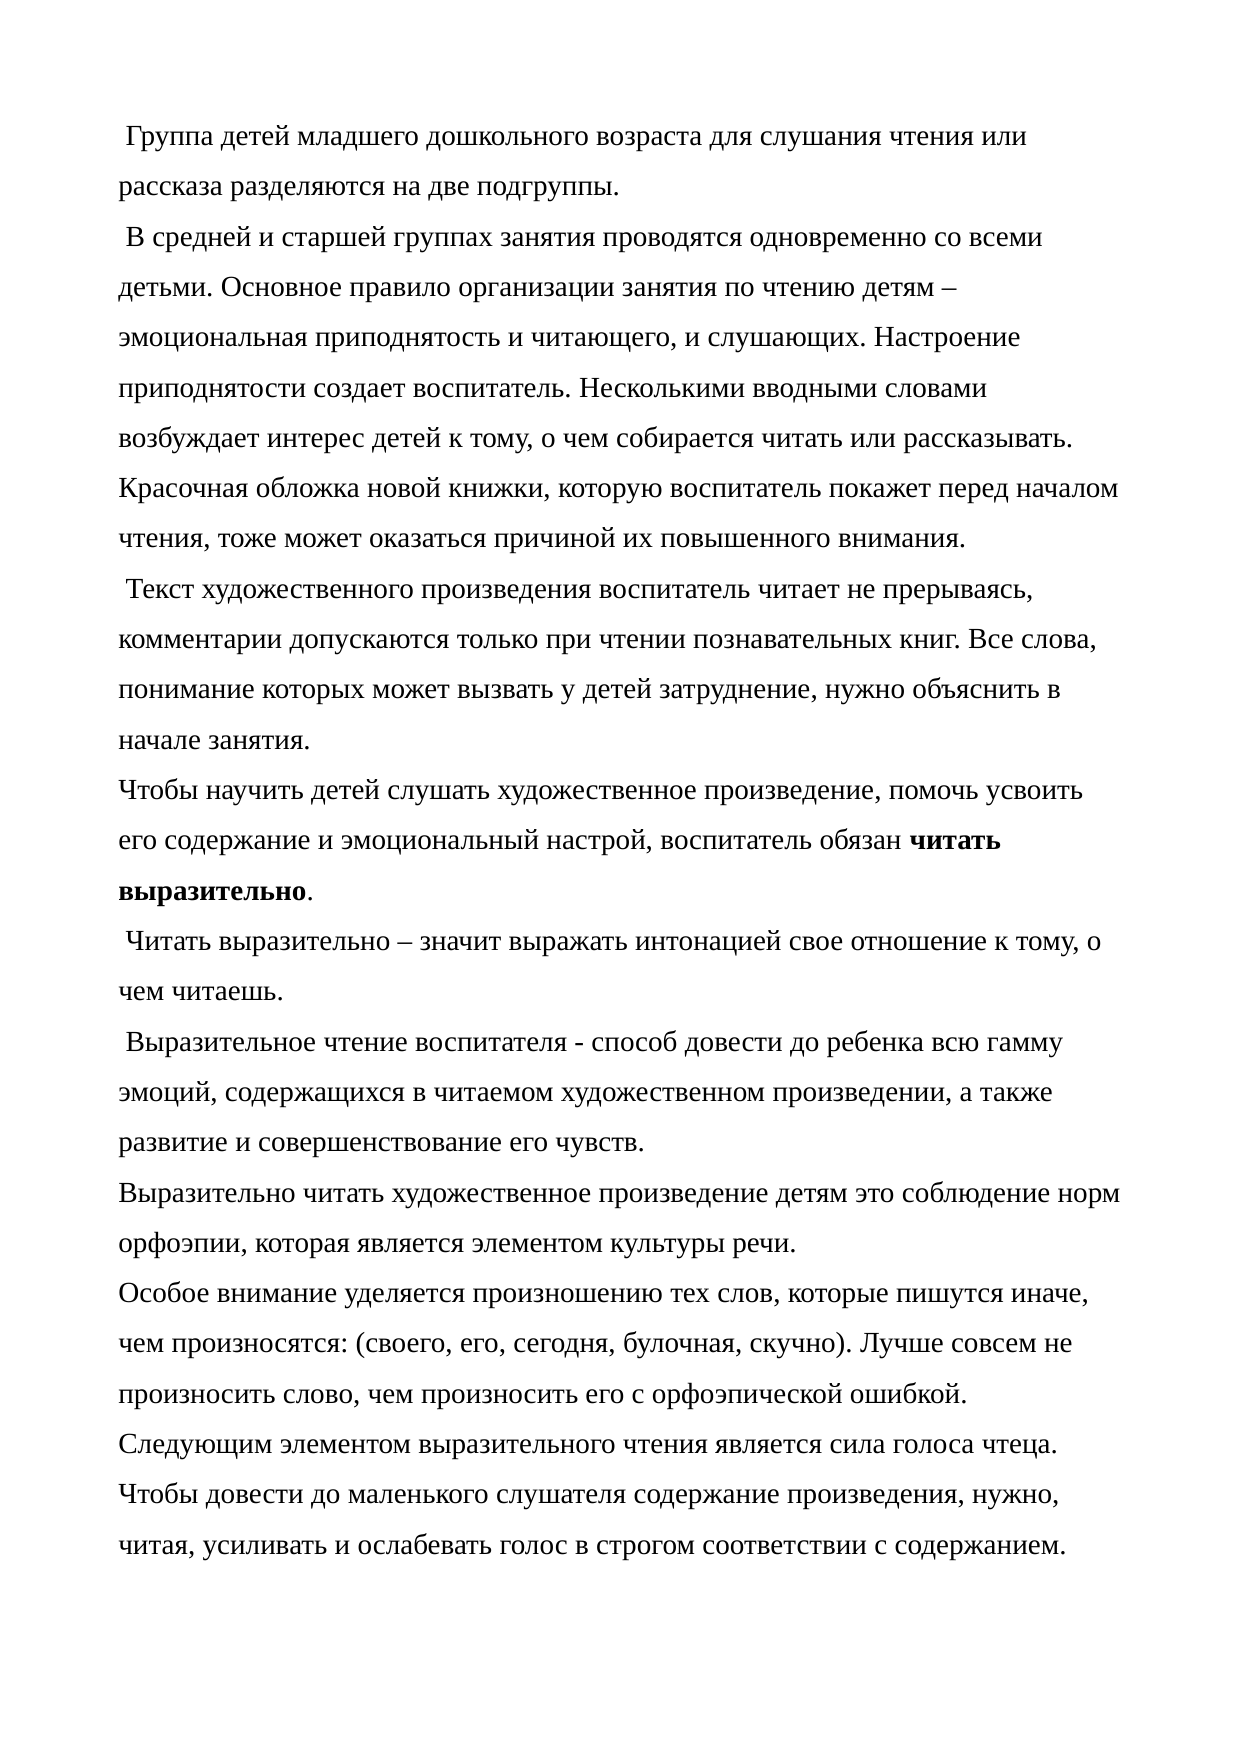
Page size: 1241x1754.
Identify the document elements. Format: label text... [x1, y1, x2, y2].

text Чтобы научить детей слушать художественное произведение, помочь усвоить его содержание и эмоциональный настрой, воспитатель обязан читать выразительно. [118, 772, 1122, 906]
text Читать выразительно – значит выражать интонацией свое отношение к тому, о чем читаешь. [118, 923, 1122, 1007]
text Следующим элементом выразительного чтения является сила голоса чтеца. [118, 1426, 1122, 1460]
text Особое внимание уделяется произношению тех слов, которые пишутся иначе, чем произносятся: (своего, его, сегодня, булочная, скучно). Лучше совсем не произносить слово, чем произносить его с орфоэпической ошибкой. [118, 1275, 1122, 1409]
text Текст художественного произведения воспитатель читает не прерываясь, комментарии допускаются только при чтении познавательных книг. Все слова, понимание которых может вызвать у детей затруднение, нужно объяснить в начале занятия. [118, 571, 1122, 755]
text Выразительно читать художественное произведение детям это соблюдение норм орфоэпии, которая является элементом культуры речи. [118, 1175, 1122, 1258]
text Чтобы довести до маленького слушателя содержание произведения, нужно, читая, усиливать и ослабевать голос в строгом соответствии с содержанием. [118, 1477, 1122, 1560]
text В средней и старшей группах занятия проводятся одновременно со всеми детьми. Основное правило организации занятия по чтению детям – эмоциональная приподнятость и читающего, и слушающих. Настроение приподнятости создает воспитатель. Несколькими вводными словами возбуждает интерес детей к тому, о чем собирается читать или рассказывать. Красочная обложка новой книжки, которую воспитатель покажет перед началом чтения, тоже может оказаться причиной их повышенного внимания. [118, 219, 1122, 554]
text Группа детей младшего дошкольного возраста для слушания чтения или рассказа разделяются на две подгруппы. [118, 118, 1122, 202]
text Выразительное чтение воспитателя - способ довести до ребенка всю гамму эмоций, содержащихся в читаемом художественном произведении, а также развитие и совершенствование его чувств. [118, 1024, 1122, 1158]
